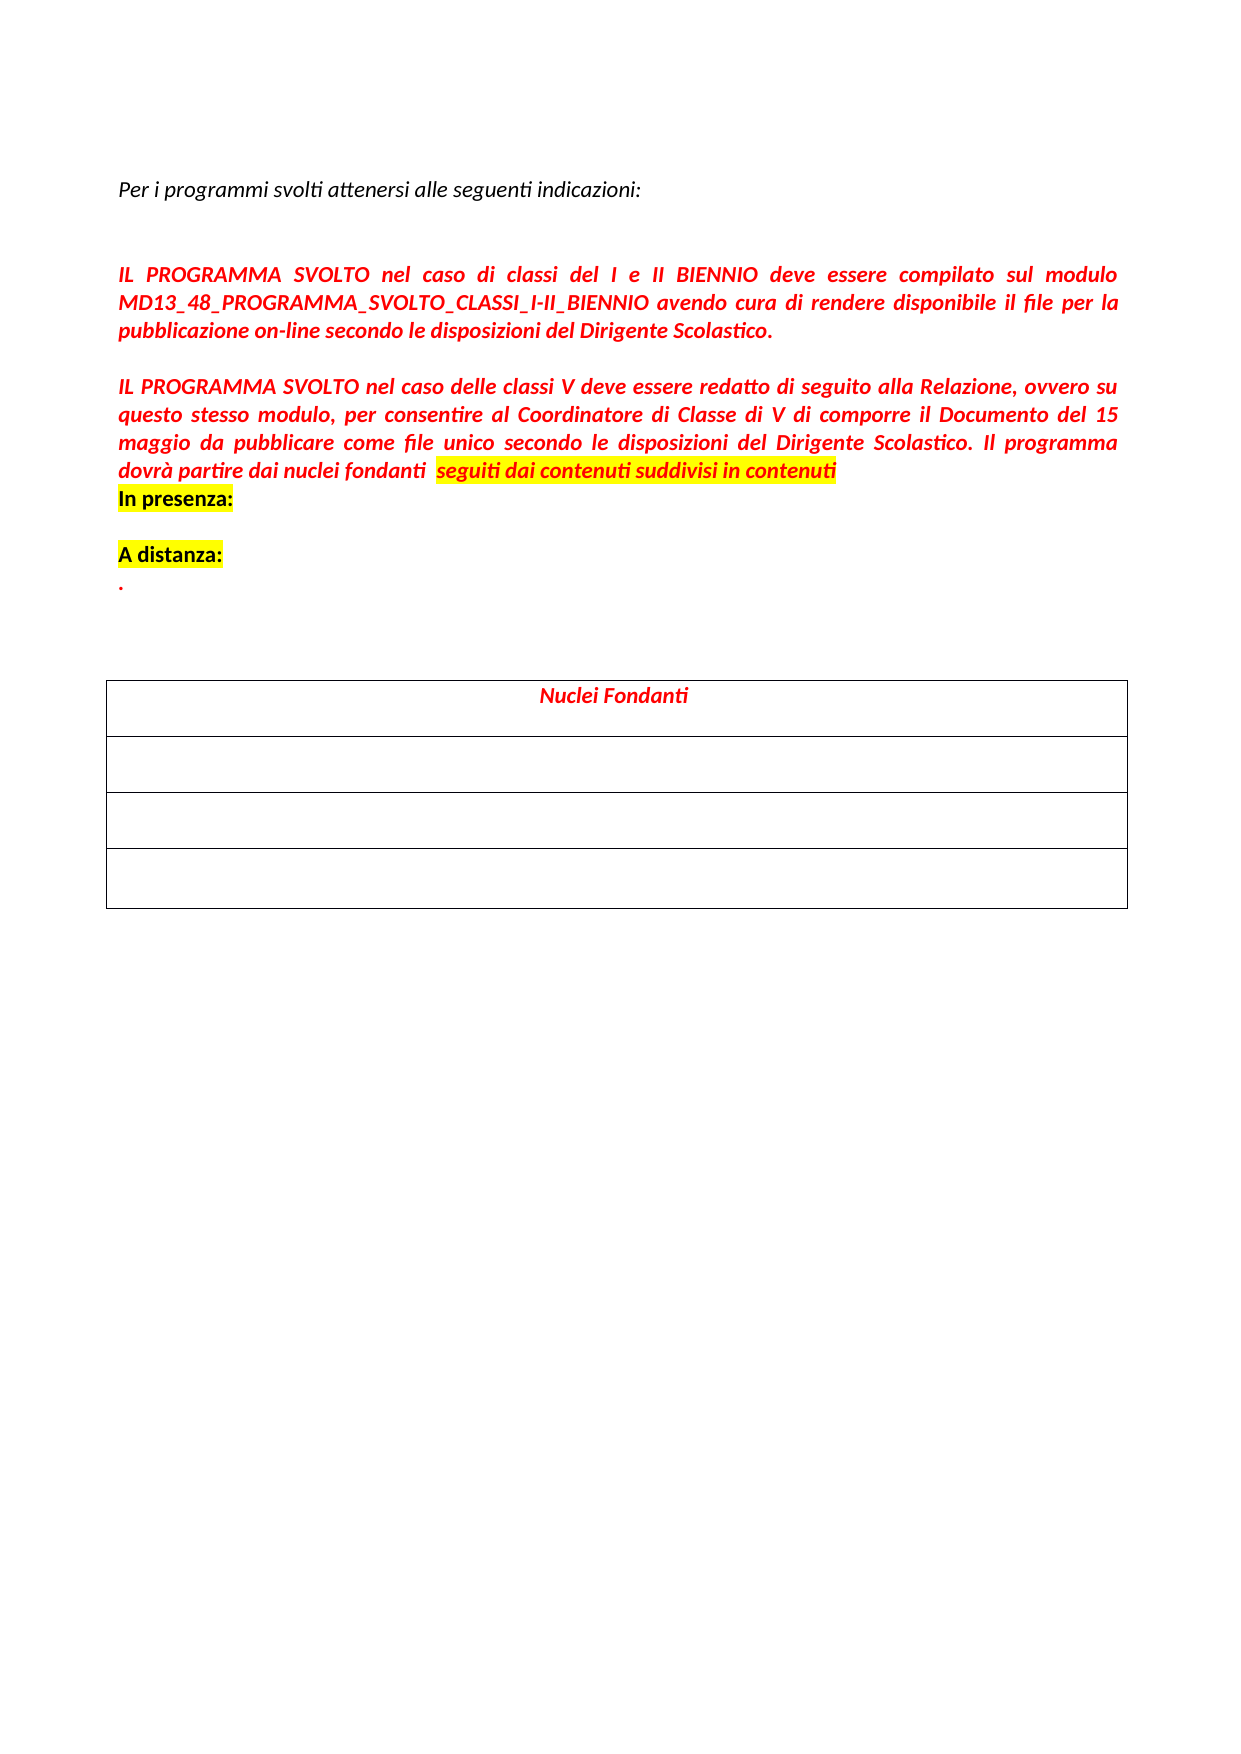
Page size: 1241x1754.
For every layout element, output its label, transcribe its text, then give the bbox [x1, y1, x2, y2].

table_cell [107, 737, 1127, 792]
table_header Nuclei Fondanti [107, 681, 1127, 736]
text . [118, 568, 1122, 596]
text In presenza: [118, 484, 1122, 512]
table_cell [107, 793, 1127, 848]
text A distanza: [118, 540, 1122, 568]
table_cell [107, 849, 1127, 908]
text IL PROGRAMMA SVOLTO nel caso delle classi V deve essere redatto di seguito alla Relazione, ovvero su questo stesso modulo, per consentire al Coordinatore di Classe di V di comporre il Documento del 15 maggio da pubblicare come file unico secondo le disposizioni del Dirigente Scolastico. Il programma dovrà partire dai nuclei fondanti seguiti dai contenuti suddivisi in contenuti [118, 372, 1122, 484]
text Per i programmi svolti attenersi alle seguenti indicazioni: [118, 176, 1122, 204]
text IL PROGRAMMA SVOLTO nel caso di classi del I e II BIENNIO deve essere compilato sul modulo MD13_48_PROGRAMMA_SVOLTO_CLASSI_I-II_BIENNIO avendo cura di rendere disponibile il file per la pubblicazione on-line secondo le disposizioni del Dirigente Scolastico. [118, 260, 1122, 344]
